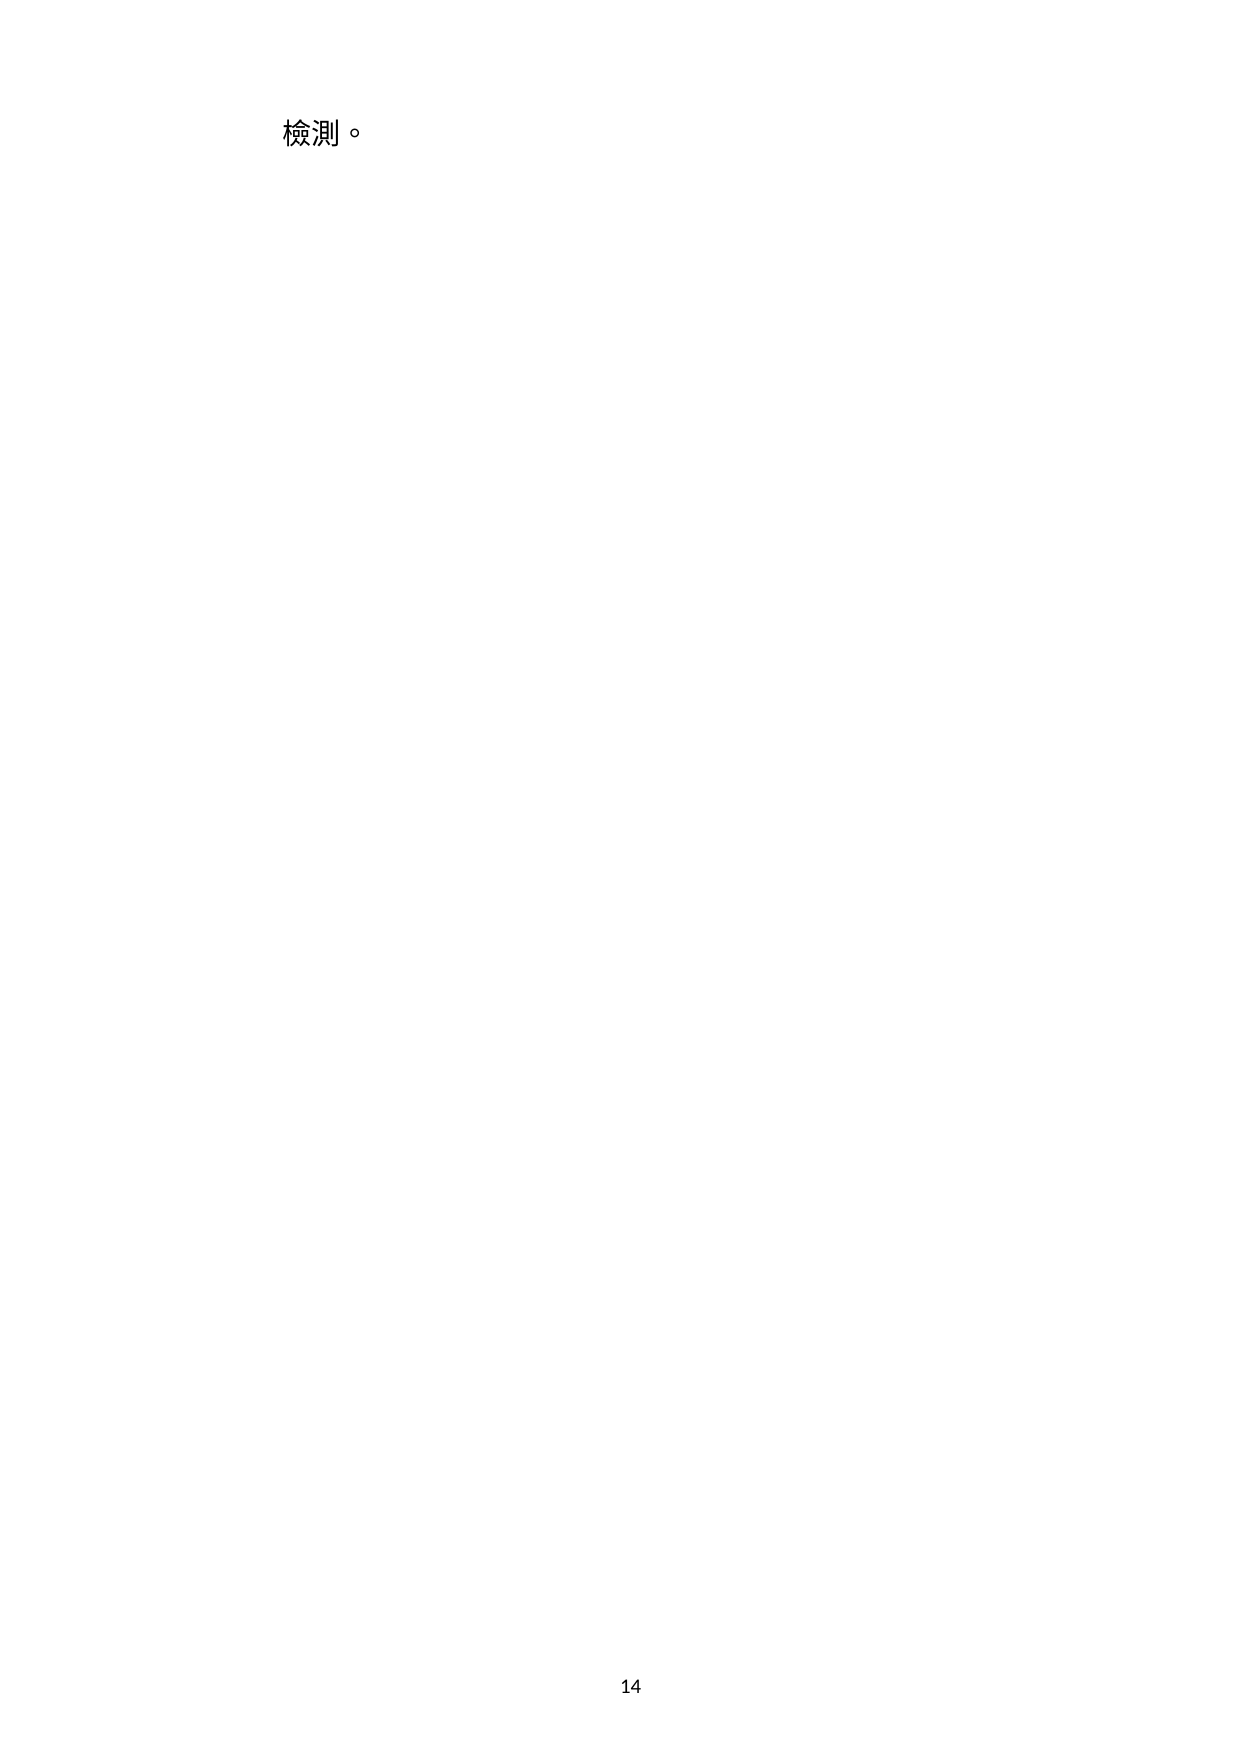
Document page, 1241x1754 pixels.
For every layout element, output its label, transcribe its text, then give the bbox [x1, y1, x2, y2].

text 檢測。 [282, 94, 1167, 169]
